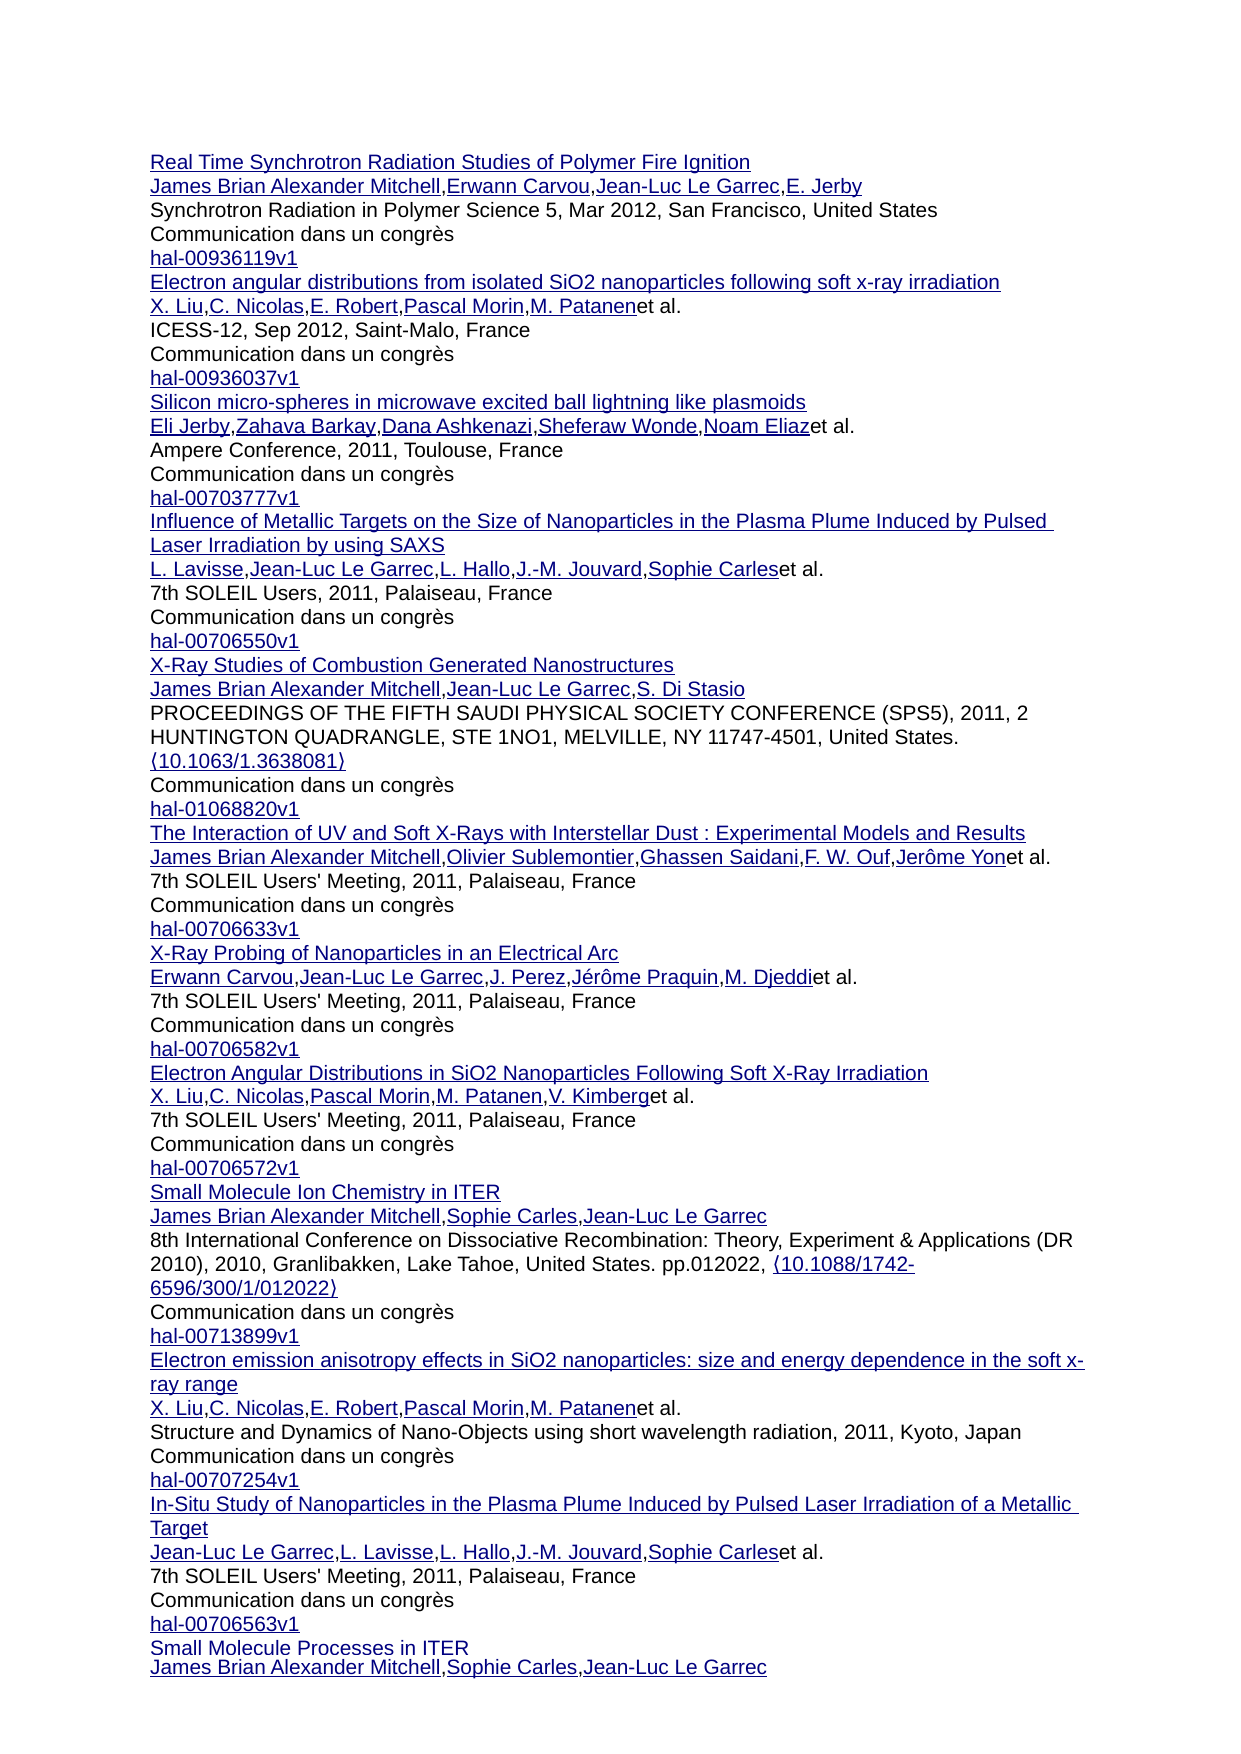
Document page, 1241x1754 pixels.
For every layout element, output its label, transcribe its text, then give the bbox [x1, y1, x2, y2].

table_cell In-Situ Study of Nanoparticles in the Plasma Plume Induced by Pulsed Laser Irradiation of a Metallic Target Jean-Luc Le Garrec,L. Lavisse,L. Hallo,J.-M. Jouvard,Sophie Carleset al. 7th SOLEIL Users' Meeting, 2011, Palaiseau, France Communication dans un congrès hal-00706563v1 [150, 1492, 1090, 1635]
table_cell Electron Angular Distributions in SiO2 Nanoparticles Following Soft X-Ray Irradiation X. Liu,C. Nicolas,Pascal Morin,M. Patanen,V. Kimberget al. 7th SOLEIL Users' Meeting, 2011, Palaiseau, France Communication dans un congrès hal-00706572v1 [150, 1060, 1090, 1180]
table_cell Small Molecule Ion Chemistry in ITER James Brian Alexander Mitchell,Sophie Carles,Jean-Luc Le Garrec 8th International Conference on Dissociative Recombination: Theory, Experiment & Applications (DR 2010), 2010, Granlibakken, Lake Tahoe, United States. pp.012022, ⟨10.1088/1742-6596/300/1/012022⟩ Communication dans un congrès hal-00713899v1 [150, 1180, 1090, 1348]
table_cell Silicon micro-spheres in microwave excited ball lightning like plasmoids Eli Jerby,Zahava Barkay,Dana Ashkenazi,Sheferaw Wonde,Noam Eliazet al. Ampere Conference, 2011, Toulouse, France Communication dans un congrès hal-00703777v1 [150, 390, 1090, 509]
table_cell The Interaction of UV and Soft X-Rays with Interstellar Dust : Experimental Models and Results James Brian Alexander Mitchell,Olivier Sublemontier,Ghassen Saidani,F. W. Ouf,Jerôme Yonet al. 7th SOLEIL Users' Meeting, 2011, Palaiseau, France Communication dans un congrès hal-00706633v1 [150, 821, 1090, 941]
table_cell Influence of Metallic Targets on the Size of Nanoparticles in the Plasma Plume Induced by Pulsed Laser Irradiation by using SAXS L. Lavisse,Jean-Luc Le Garrec,L. Hallo,J.-M. Jouvard,Sophie Carleset al. 7th SOLEIL Users, 2011, Palaiseau, France Communication dans un congrès hal-00706550v1 [150, 509, 1090, 653]
table_cell Electron angular distributions from isolated SiO2 nanoparticles following soft x-ray irradiation X. Liu,C. Nicolas,E. Robert,Pascal Morin,M. Patanenet al. ICESS-12, Sep 2012, Saint-Malo, France Communication dans un congrès hal-00936037v1 [150, 270, 1090, 389]
table_cell Small Molecule Processes in ITER James Brian Alexander Mitchell,Sophie Carles,Jean-Luc Le Garrec [150, 1635, 1090, 1679]
table_cell Real Time Synchrotron Radiation Studies of Polymer Fire Ignition James Brian Alexander Mitchell,Erwann Carvou,Jean-Luc Le Garrec,E. Jerby Synchrotron Radiation in Polymer Science 5, Mar 2012, San Francisco, United States Communication dans un congrès hal-00936119v1 [150, 150, 1090, 270]
table_cell Electron emission anisotropy effects in SiO2 nanoparticles: size and energy dependence in the soft x-ray range X. Liu,C. Nicolas,E. Robert,Pascal Morin,M. Patanenet al. Structure and Dynamics of Nano-Objects using short wavelength radiation, 2011, Kyoto, Japan Communication dans un congrès hal-00707254v1 [150, 1348, 1090, 1492]
table_cell X-Ray Probing of Nanoparticles in an Electrical Arc Erwann Carvou,Jean-Luc Le Garrec,J. Perez,Jérôme Praquin,M. Djeddiet al. 7th SOLEIL Users' Meeting, 2011, Palaiseau, France Communication dans un congrès hal-00706582v1 [150, 941, 1090, 1060]
table_cell X-Ray Studies of Combustion Generated Nanostructures James Brian Alexander Mitchell,Jean-Luc Le Garrec,S. Di Stasio PROCEEDINGS OF THE FIFTH SAUDI PHYSICAL SOCIETY CONFERENCE (SPS5), 2011, 2 HUNTINGTON QUADRANGLE, STE 1NO1, MELVILLE, NY 11747-4501, United States. ⟨10.1063/1.3638081⟩ Communication dans un congrès hal-01068820v1 [150, 653, 1090, 821]
